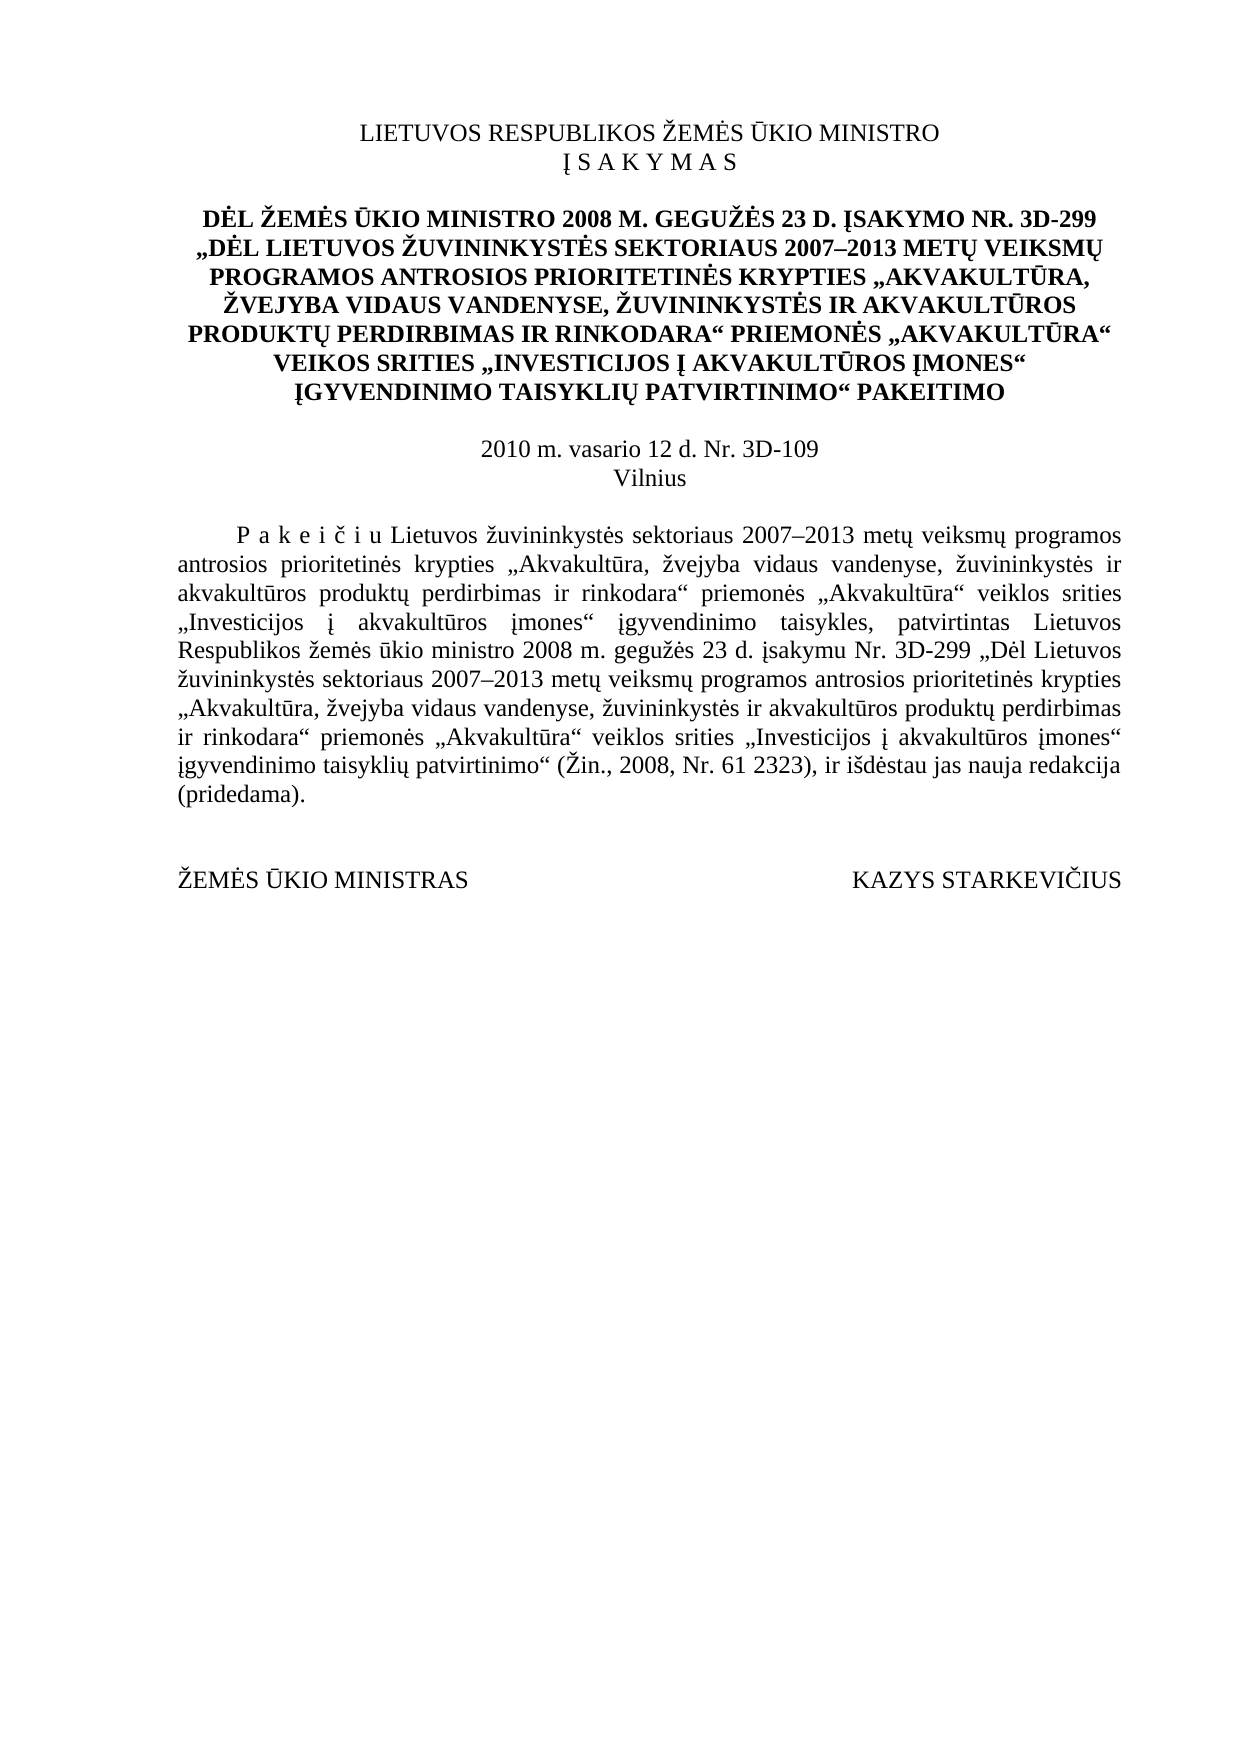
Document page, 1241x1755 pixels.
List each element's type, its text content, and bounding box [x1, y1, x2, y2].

text Vilnius [177, 463, 1122, 492]
text LIETUVOS RESPUBLIKOS ŽEMĖS ŪKIO MINISTRO [177, 118, 1122, 147]
text 2010 m. vasario 12 d. Nr. 3D-109 [177, 434, 1122, 463]
text DĖL ŽEMĖS ŪKIO MINISTRO 2008 M. GEGUŽĖS 23 D. ĮSAKYMO Nr. 3D-299 „DĖL LIETUVOS ŽUVININKYSTĖS SEKTORIAUS 2007–2013 METŲ VEIKSMŲ PROGRAMOS ANTROSIOS PRIORITETINĖS KRYPTIES „AKVAKULTŪRA, ŽVEJYBA VIDAUS VANDENYSE, ŽUVININKYSTĖS IR AKVAKULTŪROS PRODUKTŲ PERDIRBIMAS IR RINKODARA“ PRIEMONĖS „AKVAKULTŪRA“ VEIKOS SRITIES „INVESTICIJOS Į AKVAKULTŪROS ĮMONES“ ĮGYVENDINIMO TAISYKLIŲ PATVIRTINIMO“ PAKEITIMO [177, 204, 1122, 406]
text P a k e i č i u Lietuvos žuvininkystės sektoriaus 2007–2013 metų veiksmų programos antrosios prioritetinės krypties „Akvakultūra, žvejyba vidaus vandenyse, žuvininkystės ir akvakultūros produktų perdirbimas ir rinkodara“ priemonės „Akvakultūra“ veiklos srities „Investicijos į akvakultūros įmones“ įgyvendinimo taisykles, patvirtintas Lietuvos Respublikos žemės ūkio ministro 2008 m. gegužės 23 d. įsakymu Nr. 3D-299 „Dėl Lietuvos žuvininkystės sektoriaus 2007–2013 metų veiksmų programos antrosios prioritetinės krypties „Akvakultūra, žvejyba vidaus vandenyse, žuvininkystės ir akvakultūros produktų perdirbimas ir rinkodara“ priemonės „Akvakultūra“ veiklos srities „Investicijos į akvakultūros įmones“ įgyvendinimo taisyklių patvirtinimo“ (Žin., 2008, Nr. 61 2323), ir išdėstau jas nauja redakcija (pridedama). [177, 521, 1122, 808]
text Žemės ūkio ministras Kazys Starkevičius [177, 866, 1122, 894]
text Į S A K Y M A S [177, 147, 1122, 176]
